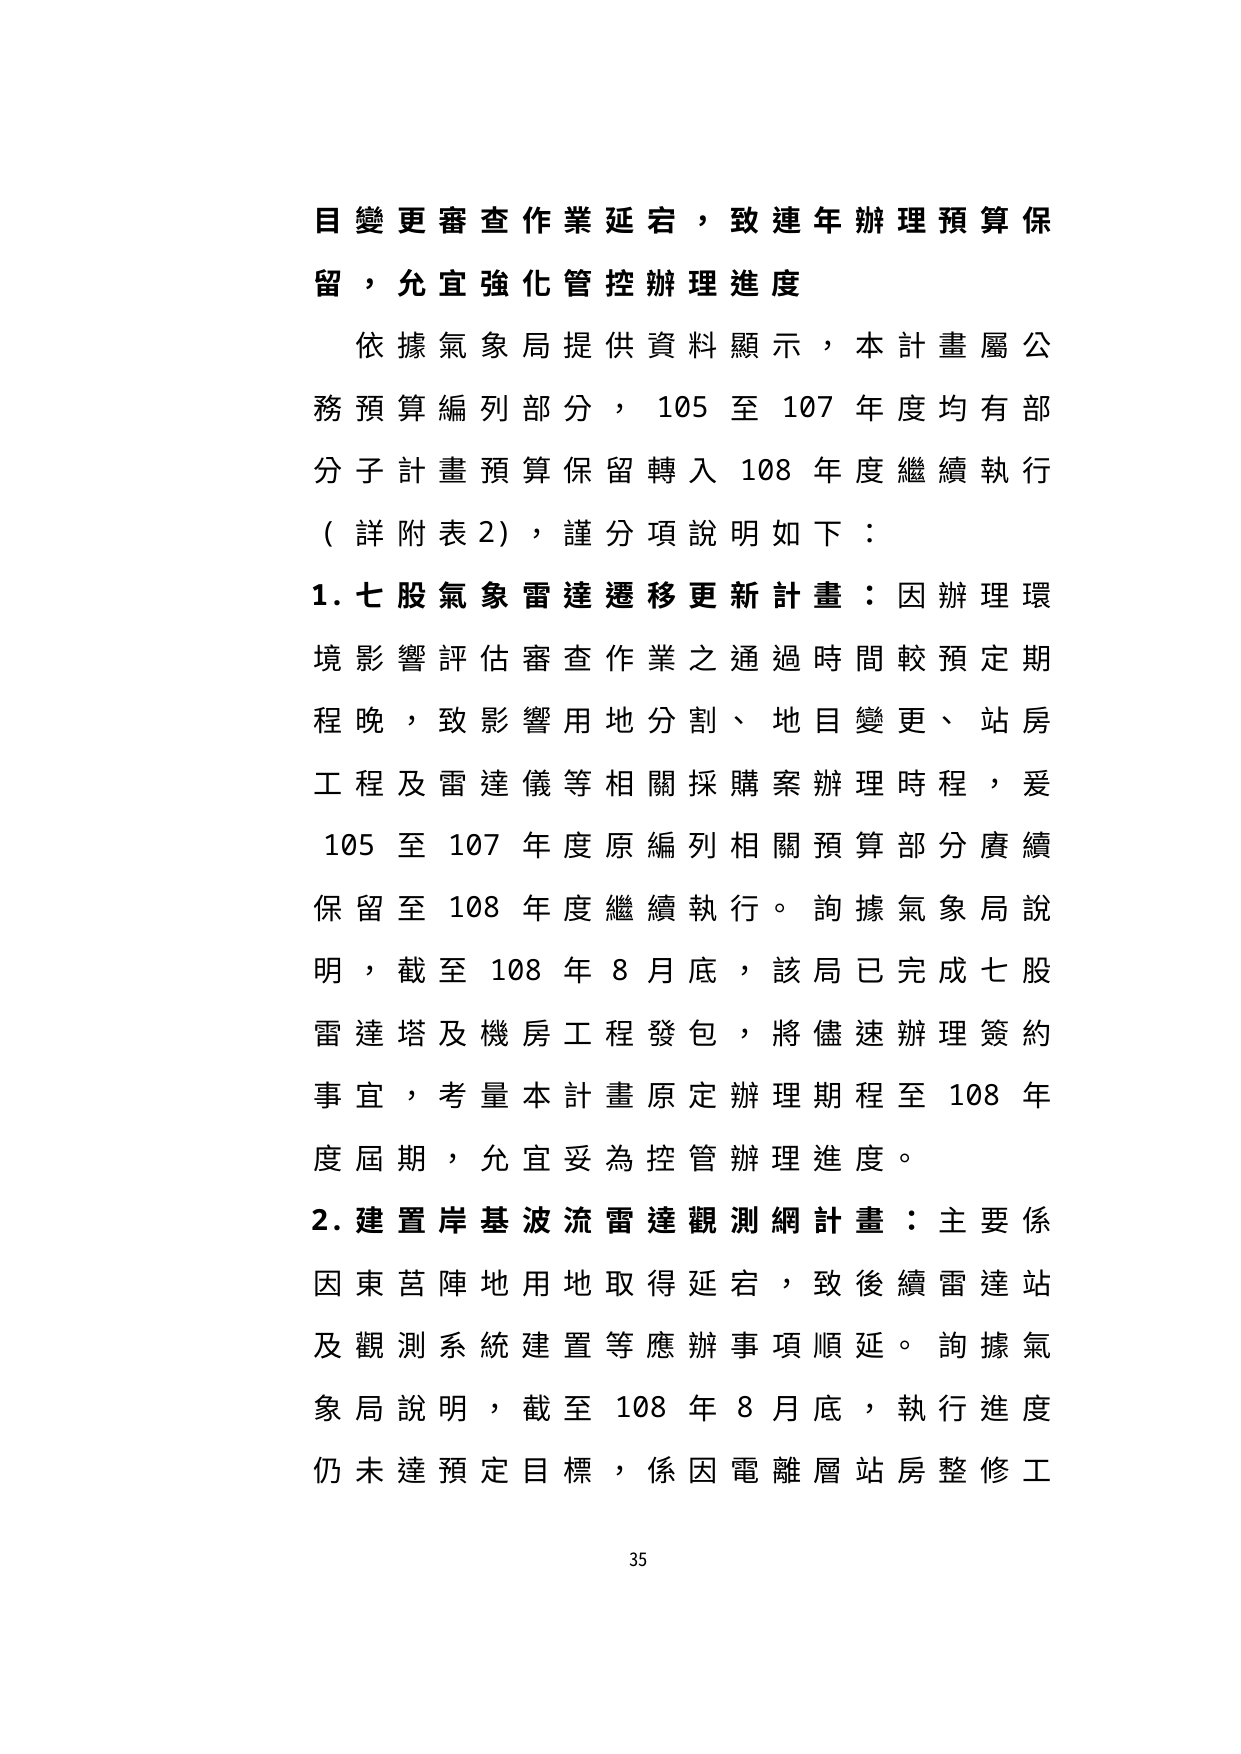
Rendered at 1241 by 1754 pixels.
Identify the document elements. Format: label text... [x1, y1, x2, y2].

text 目變更審查作業延宕，致連年辦理預算保留，允宜強化管控辦理進度 [241, 177, 1057, 302]
text 1.七股氣象雷達遷移更新計畫：因辦理環境影響評估審查作業之通過時間較預定期程晚，致影響用地分割、地目變更、站房工程及雷達儀等相關採購案辦理時程，爰105至107年度原編列相關預算部分賡續保留至108年度繼續執行。詢據氣象局說明，截至108年8月底，該局已完成七股雷達塔及機房工程發包，將儘速辦理簽約事宜，考量本計畫原定辦理期程至108年度屆期，允宜妥為控管辦理進度。 [271, 552, 1057, 1177]
text 依據氣象局提供資料顯示，本計畫屬公務預算編列部分，105至107年度均有部分子計畫預算保留轉入108年度繼續執行(詳附表2)，謹分項說明如下： [271, 302, 1057, 552]
text 2.建置岸基波流雷達觀測網計畫：主要係因東莒陣地用地取得延宕，致後續雷達站及觀測系統建置等應辦事項順延。詢據氣象局說明，截至108年8月底，執行進度仍未達預定目標，係因電離層站房整修工 [271, 1177, 1057, 1490]
